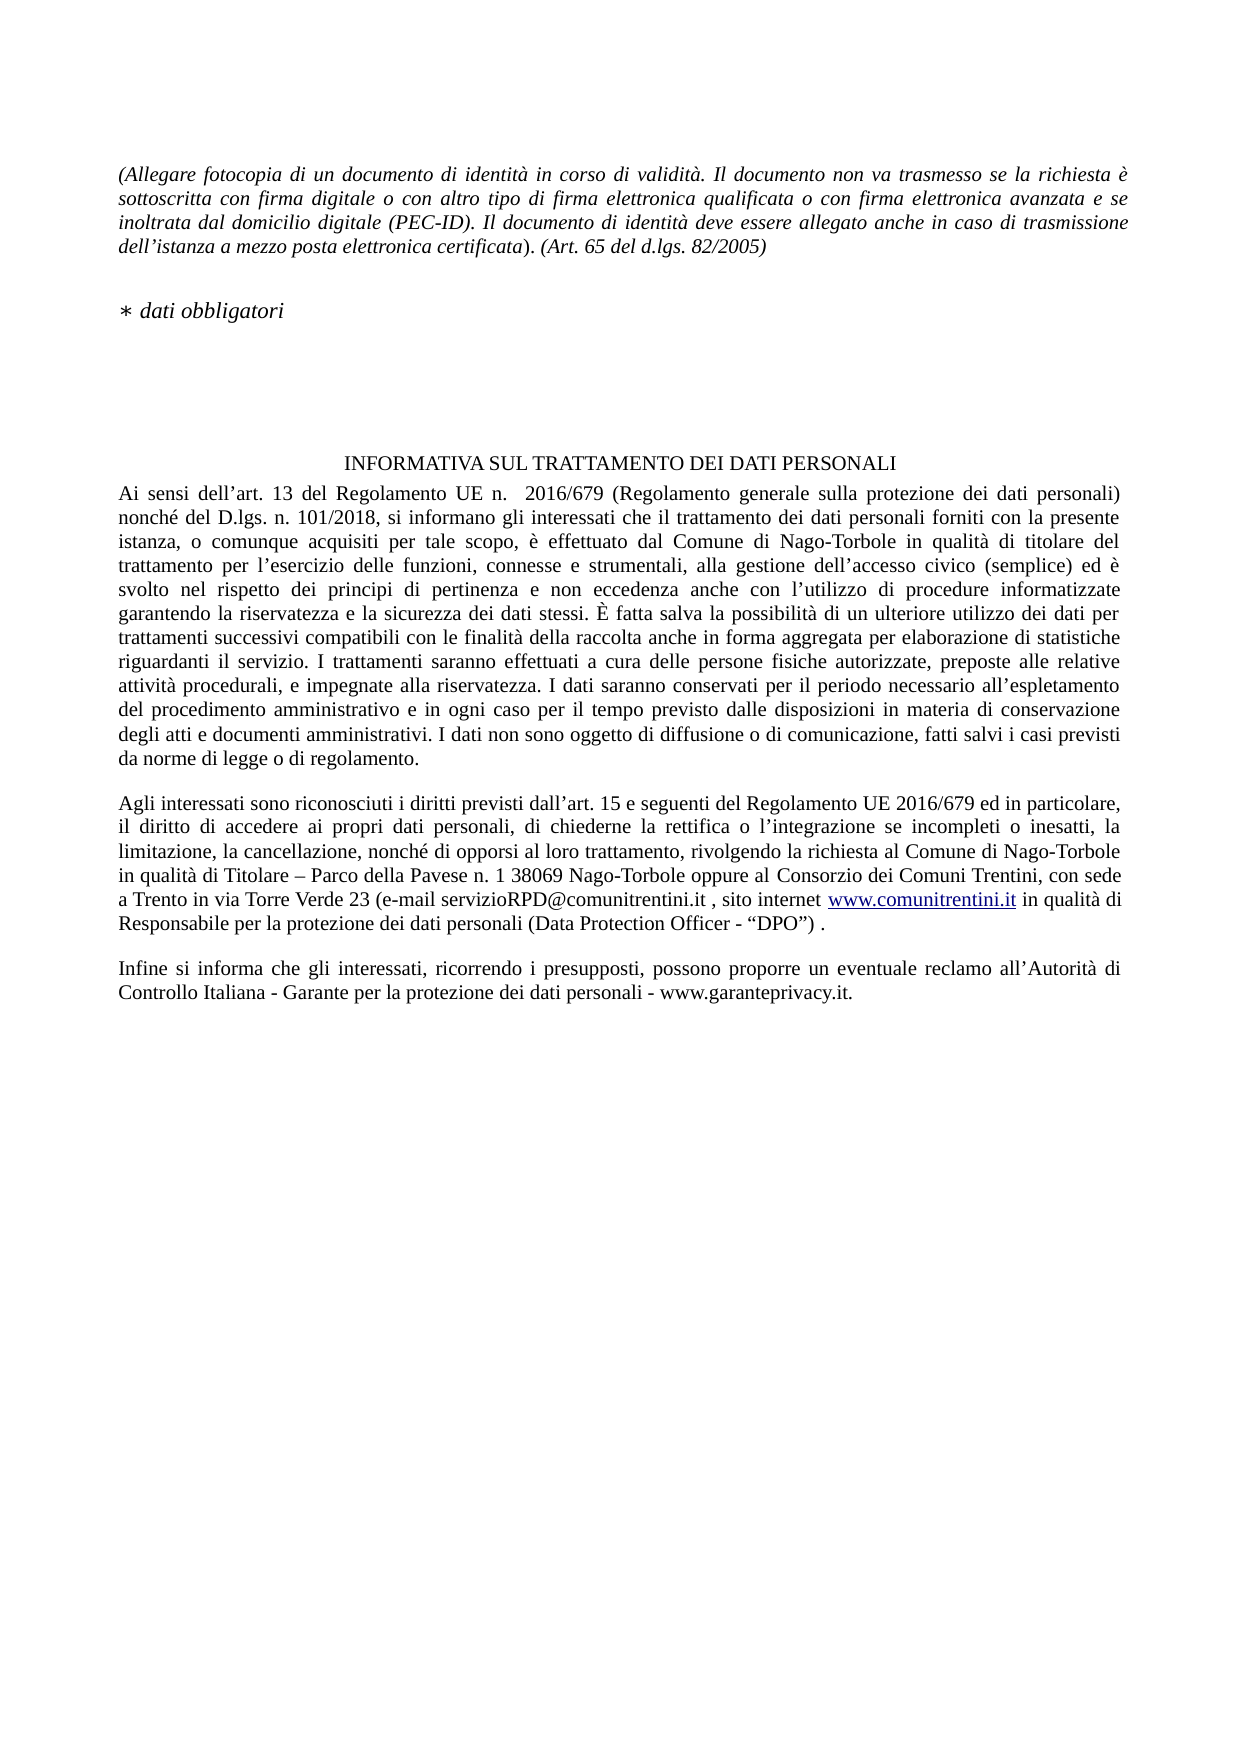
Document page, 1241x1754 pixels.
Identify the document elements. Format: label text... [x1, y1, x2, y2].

text Agli interessati sono riconosciuti i diritti previsti dall’art. 15 e seguenti del Regolamento UE 2016/679 ed in particolare, il diritto di accedere ai propri dati personali, di chiederne la rettifica o l’integrazione se incompleti o inesatti, la limitazione, la cancellazione, nonché di opporsi al loro trattamento, rivolgendo la richiesta al Comune di Nago-Torbole in qualità di Titolare – Parco della Pavese n. 1 38069 Nago-Torbole oppure al Consorzio dei Comuni Trentini, con sede a Trento in via Torre Verde 23 (e-mail servizioRPD@comunitrentini.it , sito internet www.comunitrentini.it in qualità di Responsabile per la protezione dei dati personali (Data Protection Officer - “DPO”) . [118, 790, 1122, 935]
text (Allegare fotocopia di un documento di identità in corso di validità. Il documento non va trasmesso se la richiesta è sottoscritta con firma digitale o con altro tipo di firma elettronica qualificata o con firma elettronica avanzata e se inoltrata dal domicilio digitale (PEC-ID). Il documento di identità deve essere allegato anche in caso di trasmissione dell’istanza a mezzo posta elettronica certificata). (Art. 65 del d.lgs. 82/2005) [118, 162, 1132, 258]
text ∗ dati obbligatori [118, 297, 1122, 324]
text Ai sensi dell’art. 13 del Regolamento UE n. 2016/679 (Regolamento generale sulla protezione dei dati personali) nonché del D.lgs. n. 101/2018, si informano gli interessati che il trattamento dei dati personali forniti con la presente istanza, o comunque acquisiti per tale scopo, è effettuato dal Comune di Nago-Torbole in qualità di titolare del trattamento per l’esercizio delle funzioni, connesse e strumentali, alla gestione dell’accesso civico (semplice) ed è svolto nel rispetto dei principi di pertinenza e non eccedenza anche con l’utilizzo di procedure informatizzate garantendo la riservatezza e la sicurezza dei dati stessi. È fatta salva la possibilità di un ulteriore utilizzo dei dati per trattamenti successivi compatibili con le finalità della raccolta anche in forma aggregata per elaborazione di statistiche riguardanti il servizio. I trattamenti saranno effettuati a cura delle persone fisiche autorizzate, preposte alle relative attività procedurali, e impegnate alla riservatezza. I dati saranno conservati per il periodo necessario all’espletamento del procedimento amministrativo e in ogni caso per il tempo previsto dalle disposizioni in materia di conservazione degli atti e documenti amministrativi. I dati non sono oggetto di diffusione o di comunicazione, fatti salvi i casi previsti da norme di legge o di regolamento. [118, 481, 1122, 769]
text INFORMATIVA SUL TRATTAMENTO DEI DATI PERSONALI [118, 451, 1122, 475]
text Infine si informa che gli interessati, ricorrendo i presupposti, possono proporre un eventuale reclamo all’Autorità di Controllo Italiana - Garante per la protezione dei dati personali - www.garanteprivacy.it. [118, 956, 1122, 1004]
